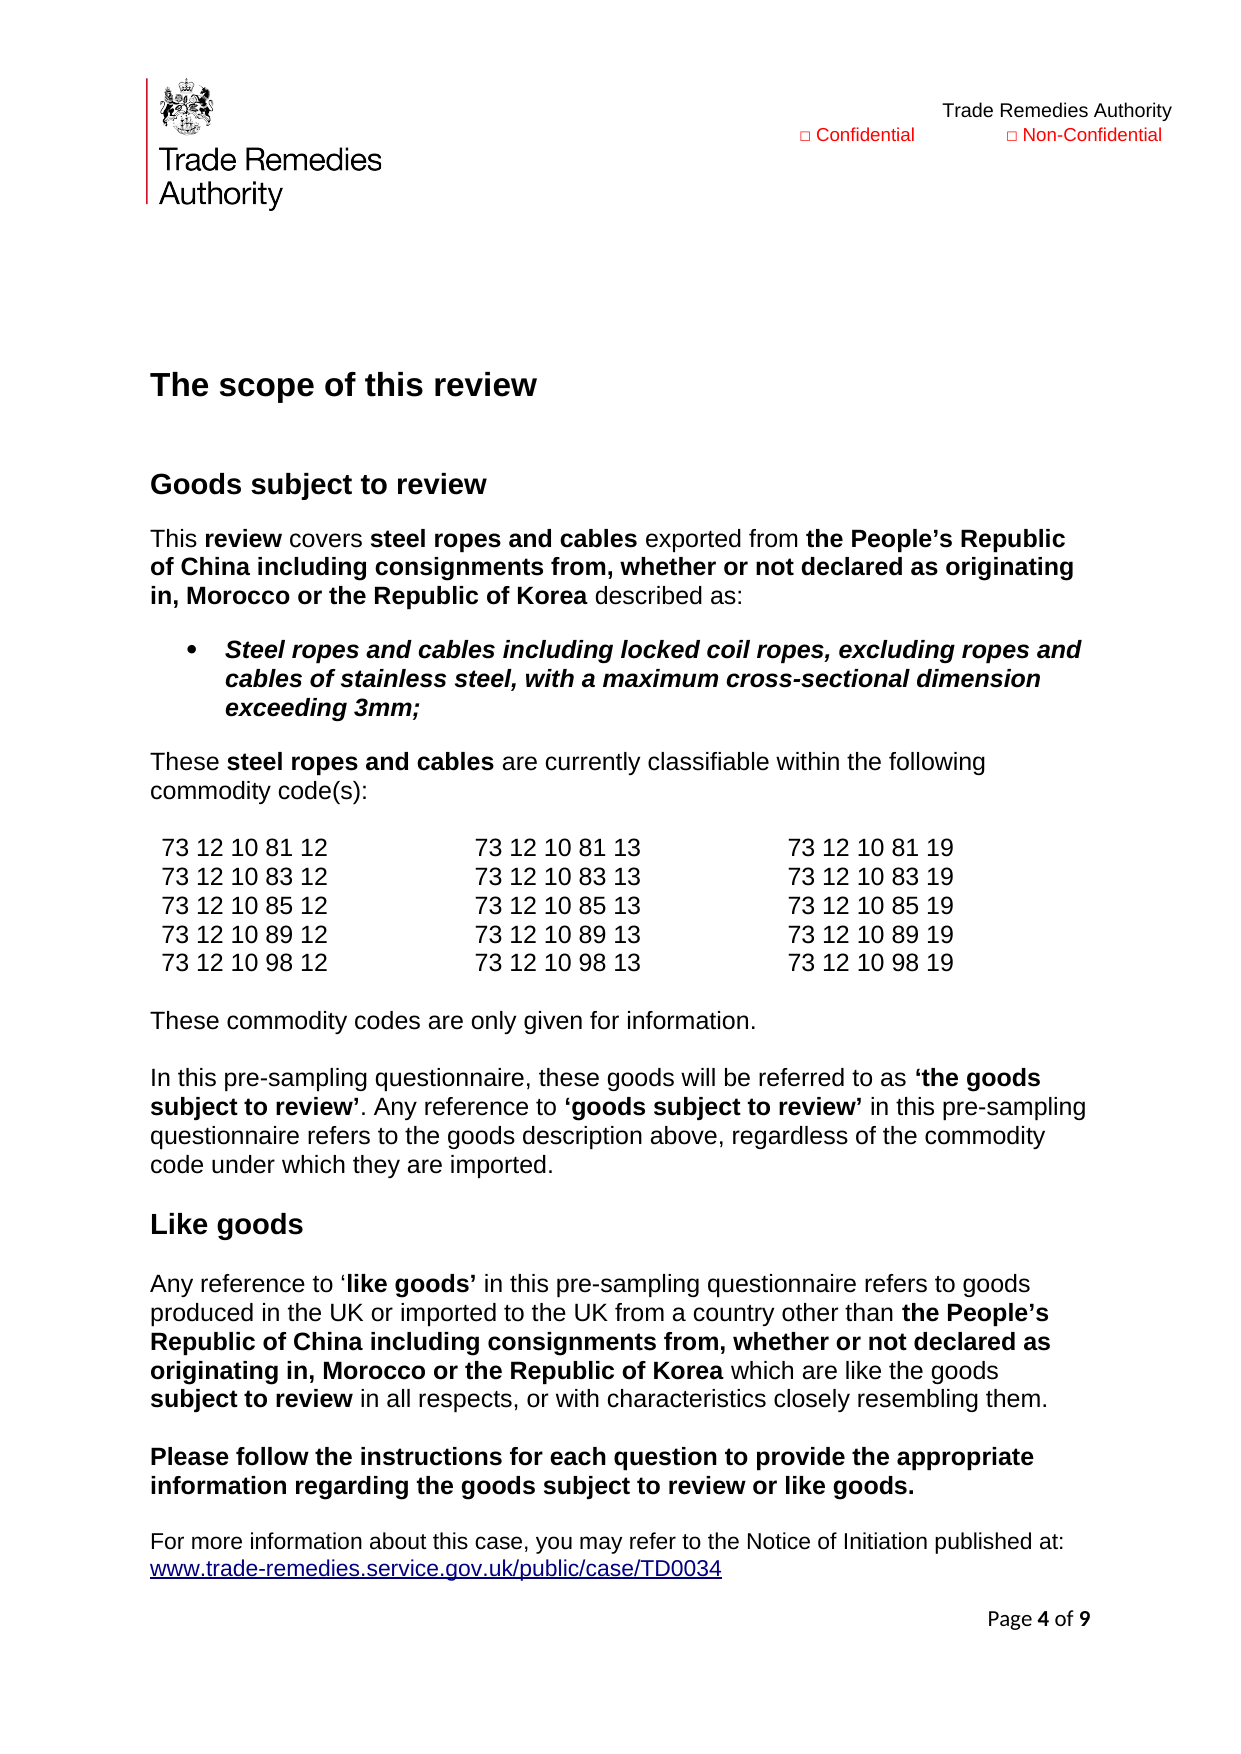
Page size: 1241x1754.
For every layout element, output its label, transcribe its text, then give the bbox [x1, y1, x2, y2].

table_cell 73 12 10 89 12 [150, 920, 463, 948]
text These steel ropes and cables are currently classifiable within the following commodity code(s): [150, 747, 1090, 805]
table_cell 73 12 10 83 12 [150, 862, 463, 891]
table_cell 73 12 10 85 13 [463, 891, 776, 920]
text Like goods [150, 1207, 1090, 1241]
text Goods subject to review [150, 467, 1090, 501]
table_cell 73 12 10 98 12 [150, 949, 463, 977]
table_cell 73 12 10 83 19 [776, 862, 1089, 891]
table_cell 73 12 10 98 19 [776, 949, 1089, 977]
text In this pre-sampling questionnaire, these goods will be referred to as ‘the goods subject to review’. Any reference to ‘goods subject to review’ in this pre-sampling questionnaire refers to the goods description above, regardless of the commodity code under which they are imported. [150, 1063, 1090, 1178]
text This review covers steel ropes and cables exported from the People’s Republic of China including consignments from, whether or not declared as originating in, Morocco or the Republic of Korea described as: [150, 523, 1090, 610]
table_cell 73 12 10 89 19 [776, 920, 1089, 948]
table_cell 73 12 10 89 13 [463, 920, 776, 948]
list Steel ropes and cables including locked coil ropes, excluding ropes and cables of stainless steel, with a maximum cross-sectional dimension exceeding 3mm; [187, 635, 1090, 722]
text These commodity codes are only given for information. [150, 1006, 1090, 1035]
table_cell 73 12 10 98 13 [463, 949, 776, 977]
subtitle The scope of this review [150, 365, 1090, 403]
table_header 73 12 10 81 19 [776, 834, 1089, 862]
table_header 73 12 10 81 13 [463, 834, 776, 862]
table_header 73 12 10 81 12 [150, 834, 463, 862]
table_cell 73 12 10 83 13 [463, 862, 776, 891]
text For more information about this case, you may refer to the Notice of Initiation published at: www.trade-remedies.service.gov.uk/public/case/TD0034 [150, 1528, 1090, 1581]
text Please follow the instructions for each question to provide the appropriate information regarding the goods subject to review or like goods. [150, 1442, 1090, 1499]
text Any reference to ‘like goods’ in this pre-sampling questionnaire refers to goods produced in the UK or imported to the UK from a country other than the People’s Republic of China including consignments from, whether or not declared as originating in, Morocco or the Republic of Korea which are like the goods subject to review in all respects, or with characteristics closely resembling them. [150, 1269, 1090, 1413]
table_cell 73 12 10 85 12 [150, 891, 463, 920]
table_cell 73 12 10 85 19 [776, 891, 1089, 920]
